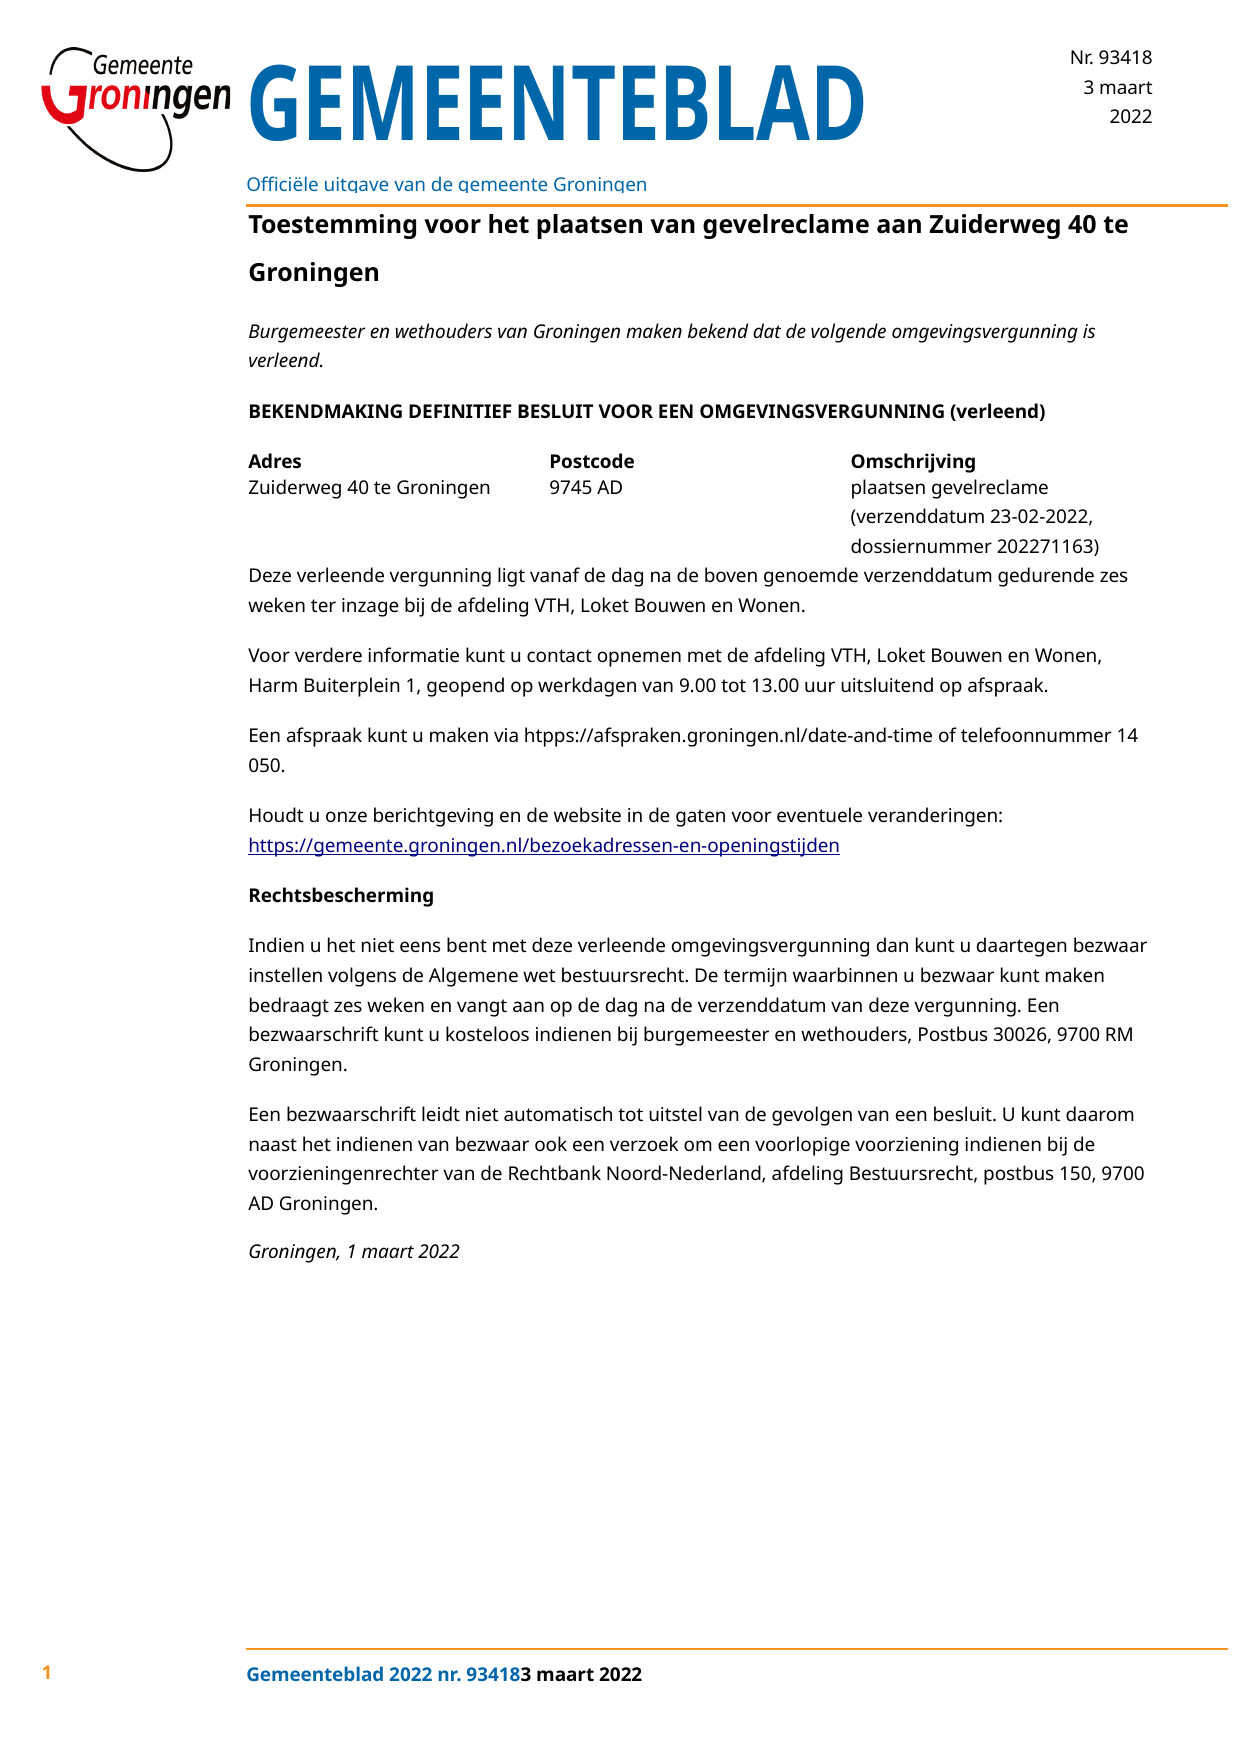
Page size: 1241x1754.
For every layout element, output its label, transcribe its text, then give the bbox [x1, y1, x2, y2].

table_cell plaatsen gevelreclame (verzenddatum 23-02-2022, dossiernummer 202271163) [850, 474, 1152, 559]
text Voor verdere informatie kunt u contact opnemen met de afdeling VTH, Loket Bouwen en Wonen, Harm Buiterplein 1, geopend op werkdagen van 9.00 tot 13.00 uur uitsluitend op afspraak. [248, 642, 1152, 698]
table_cell 9745 AD [549, 474, 850, 559]
picture [41, 47, 231, 172]
table_header Omschrijving [850, 449, 1152, 474]
text Burgemeester en wethouders van Groningen maken bekend dat de volgende omgevingsvergunning is verleend. [248, 318, 1152, 373]
table_header Postcode [549, 449, 850, 474]
text Deze verleende vergunning ligt vanaf de dag na de boven genoemde verzenddatum gedurende zes weken ter inzage bij de afdeling VTH, Loket Bouwen en Wonen. [248, 562, 1152, 618]
text Groningen, 1 maart 2022 [248, 1238, 1152, 1264]
text BEKENDMAKING DEFINITIEF BESLUIT VOOR EEN OMGEVINGSVERGUNNING (verleend) [248, 398, 1152, 424]
text Een bezwaarschrift leidt niet automatisch tot uitstel van de gevolgen van een besluit. U kunt daarom naast het indienen van bezwaar ook een verzoek om een voorlopige voorziening indienen bij de voorzieningenrechter van de Rechtbank Noord-Nederland, afdeling Bestuursrecht, postbus 150, 9700 AD Groningen. [248, 1101, 1152, 1216]
text Rechtsbescherming [248, 882, 1152, 908]
table_cell Zuiderweg 40 te Groningen [248, 474, 549, 559]
text Indien u het niet eens bent met deze verleende omgevingsvergunning dan kunt u daartegen bezwaar instellen volgens de Algemene wet bestuursrecht. De termijn waarbinnen u bezwaar kunt maken bedraagt zes weken en vangt aan op de dag na de verzenddatum van deze vergunning. Een bezwaarschrift kunt u kosteloos indienen bij burgemeester en wethouders, Postbus 30026, 9700 RM Groningen. [248, 933, 1152, 1077]
text Houdt u onze berichtgeving en de website in de gaten voor eventuele veranderingen: https://gemeente.groningen.nl/bezoekadressen-en-openingstijden [248, 802, 1152, 858]
text Toestemming voor het plaatsen van gevelreclame aan Zuiderweg 40 te Groningen [248, 207, 1152, 288]
text Een afspraak kunt u maken via htpps://afspraken.groningen.nl/date-and-time of telefoonnummer 14 050. [248, 722, 1152, 778]
table_header Adres [248, 449, 549, 474]
